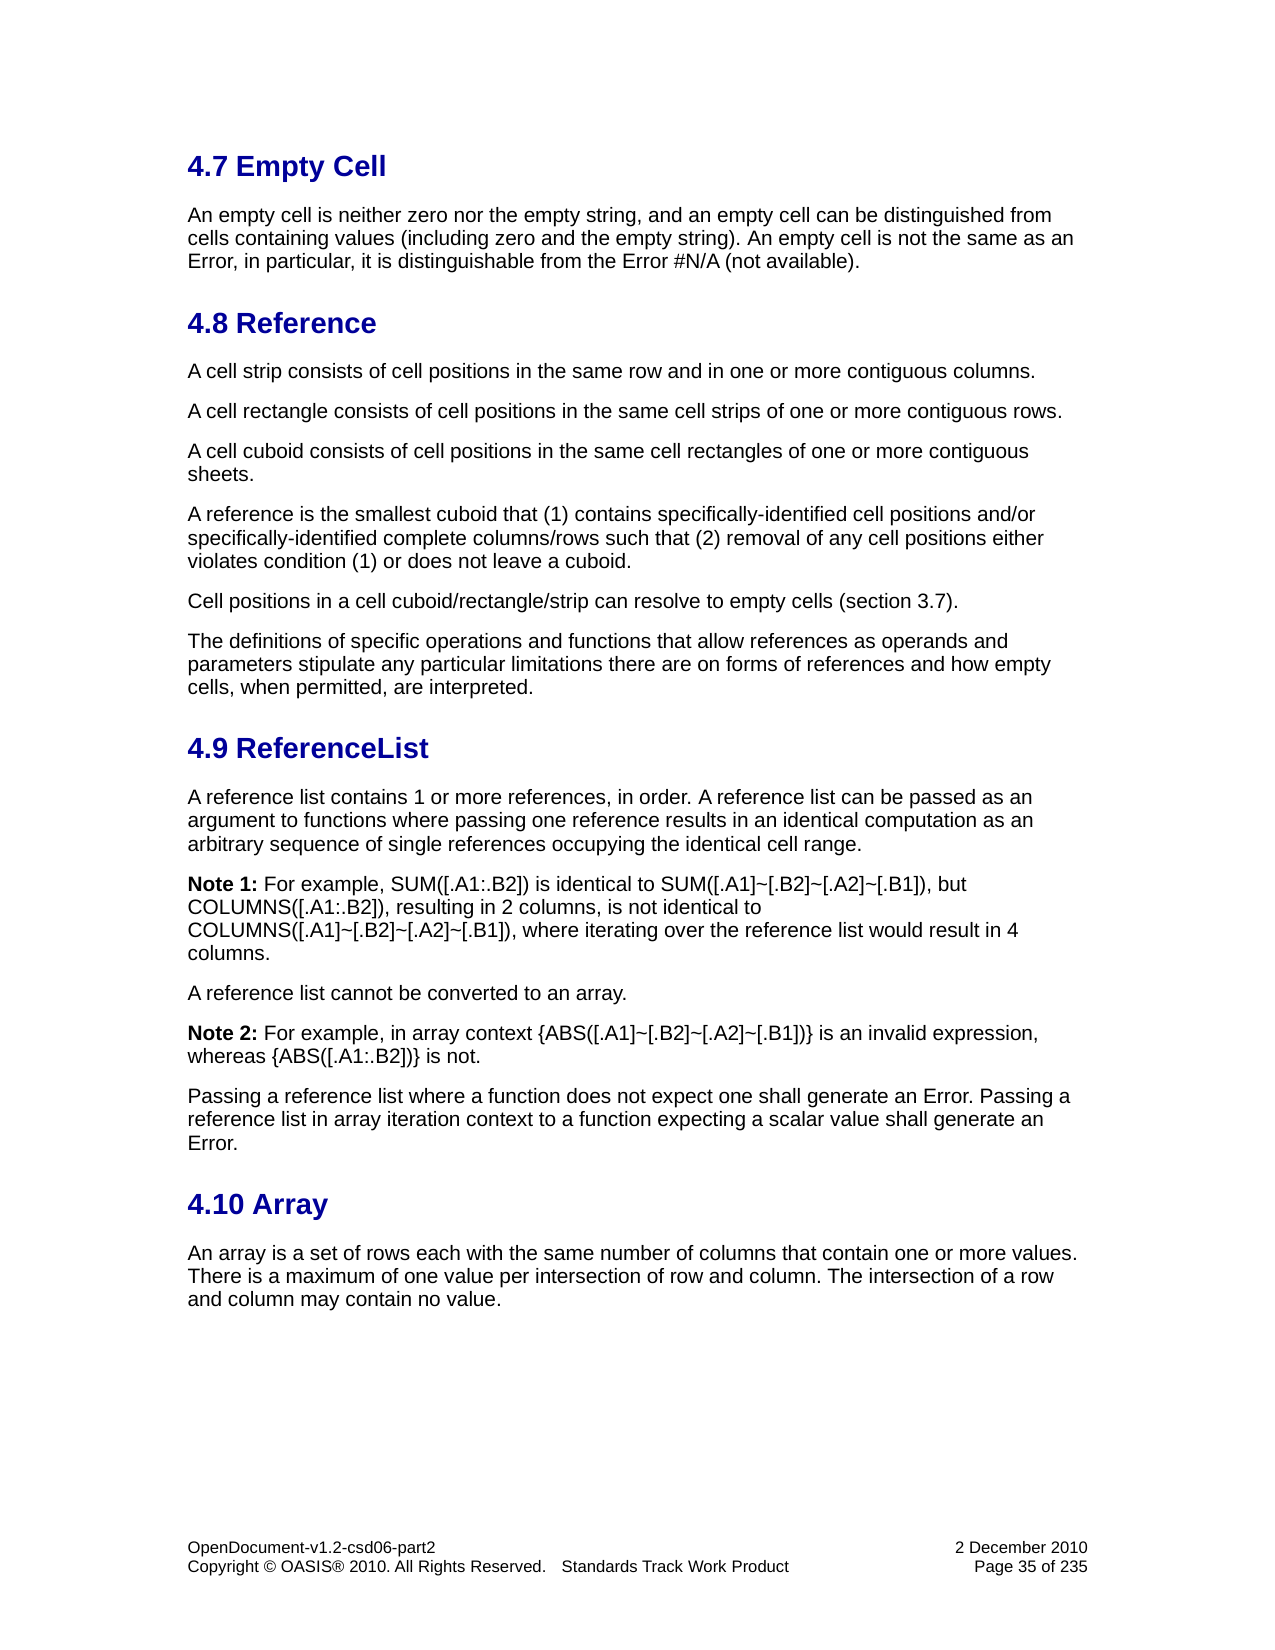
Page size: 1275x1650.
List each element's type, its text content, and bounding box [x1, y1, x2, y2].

subtitle Empty Cell [187, 150, 1088, 183]
text The definitions of specific operations and functions that allow references as operands and parameters stipulate any particular limitations there are on forms of references and how empty cells, when permitted, are interpreted. [187, 629, 1088, 699]
text A cell strip consists of cell positions in the same row and in one or more contiguous columns. [187, 360, 1088, 383]
text A reference list cannot be converted to an array. [187, 982, 1088, 1005]
text A cell cuboid consists of cell positions in the same cell rectangles of one or more contiguous sheets. [187, 440, 1088, 486]
text A reference list contains 1 or more references, in order. A reference list can be passed as an argument to functions where passing one reference results in an identical computation as an arbitrary sequence of single references occupying the identical cell range. [187, 786, 1088, 856]
text Passing a reference list where a function does not expect one shall generate an Error. Passing a reference list in array iteration context to a function expecting a scalar value shall generate an Error. [187, 1085, 1088, 1154]
text Cell positions in a cell cuboid/rectangle/strip can resolve to empty cells (section 3.7). [187, 589, 1088, 613]
subtitle Array [187, 1188, 1088, 1221]
text A reference is the smallest cuboid that (1) contains specifically-identified cell positions and/or specifically-identified complete columns/rows such that (2) removal of any cell positions either violates condition (1) or does not leave a cuboid. [187, 503, 1088, 573]
text An array is a set of rows each with the same number of columns that contain one or more values. There is a maximum of one value per intersection of row and column. The intersection of a row and column may contain no value. [187, 1241, 1088, 1311]
subtitle Reference [187, 307, 1088, 339]
text A cell rectangle consists of cell positions in the same cell strips of one or more contiguous rows. [187, 400, 1088, 423]
subtitle ReferenceList [187, 732, 1088, 765]
text An empty cell is neither zero nor the empty string, and an empty cell can be distinguished from cells containing values (including zero and the empty string). An empty cell is not the same as an Error, in particular, it is distinguishable from the Error #N/A (not available). [187, 203, 1088, 273]
text Note 2: For example, in array context {ABS([.A1]~[.B2]~[.A2]~[.B1])} is an invalid expression, whereas {ABS([.A1:.B2])} is not. [187, 1022, 1088, 1068]
text Note 1: For example, SUM([.A1:.B2]) is identical to SUM([.A1]~[.B2]~[.A2]~[.B1]), but COLUMNS([.A1:.B2]), resulting in 2 columns, is not identical to COLUMNS([.A1]~[.B2]~[.A2]~[.B1]), where iterating over the reference list would result in 4 columns. [187, 872, 1088, 965]
